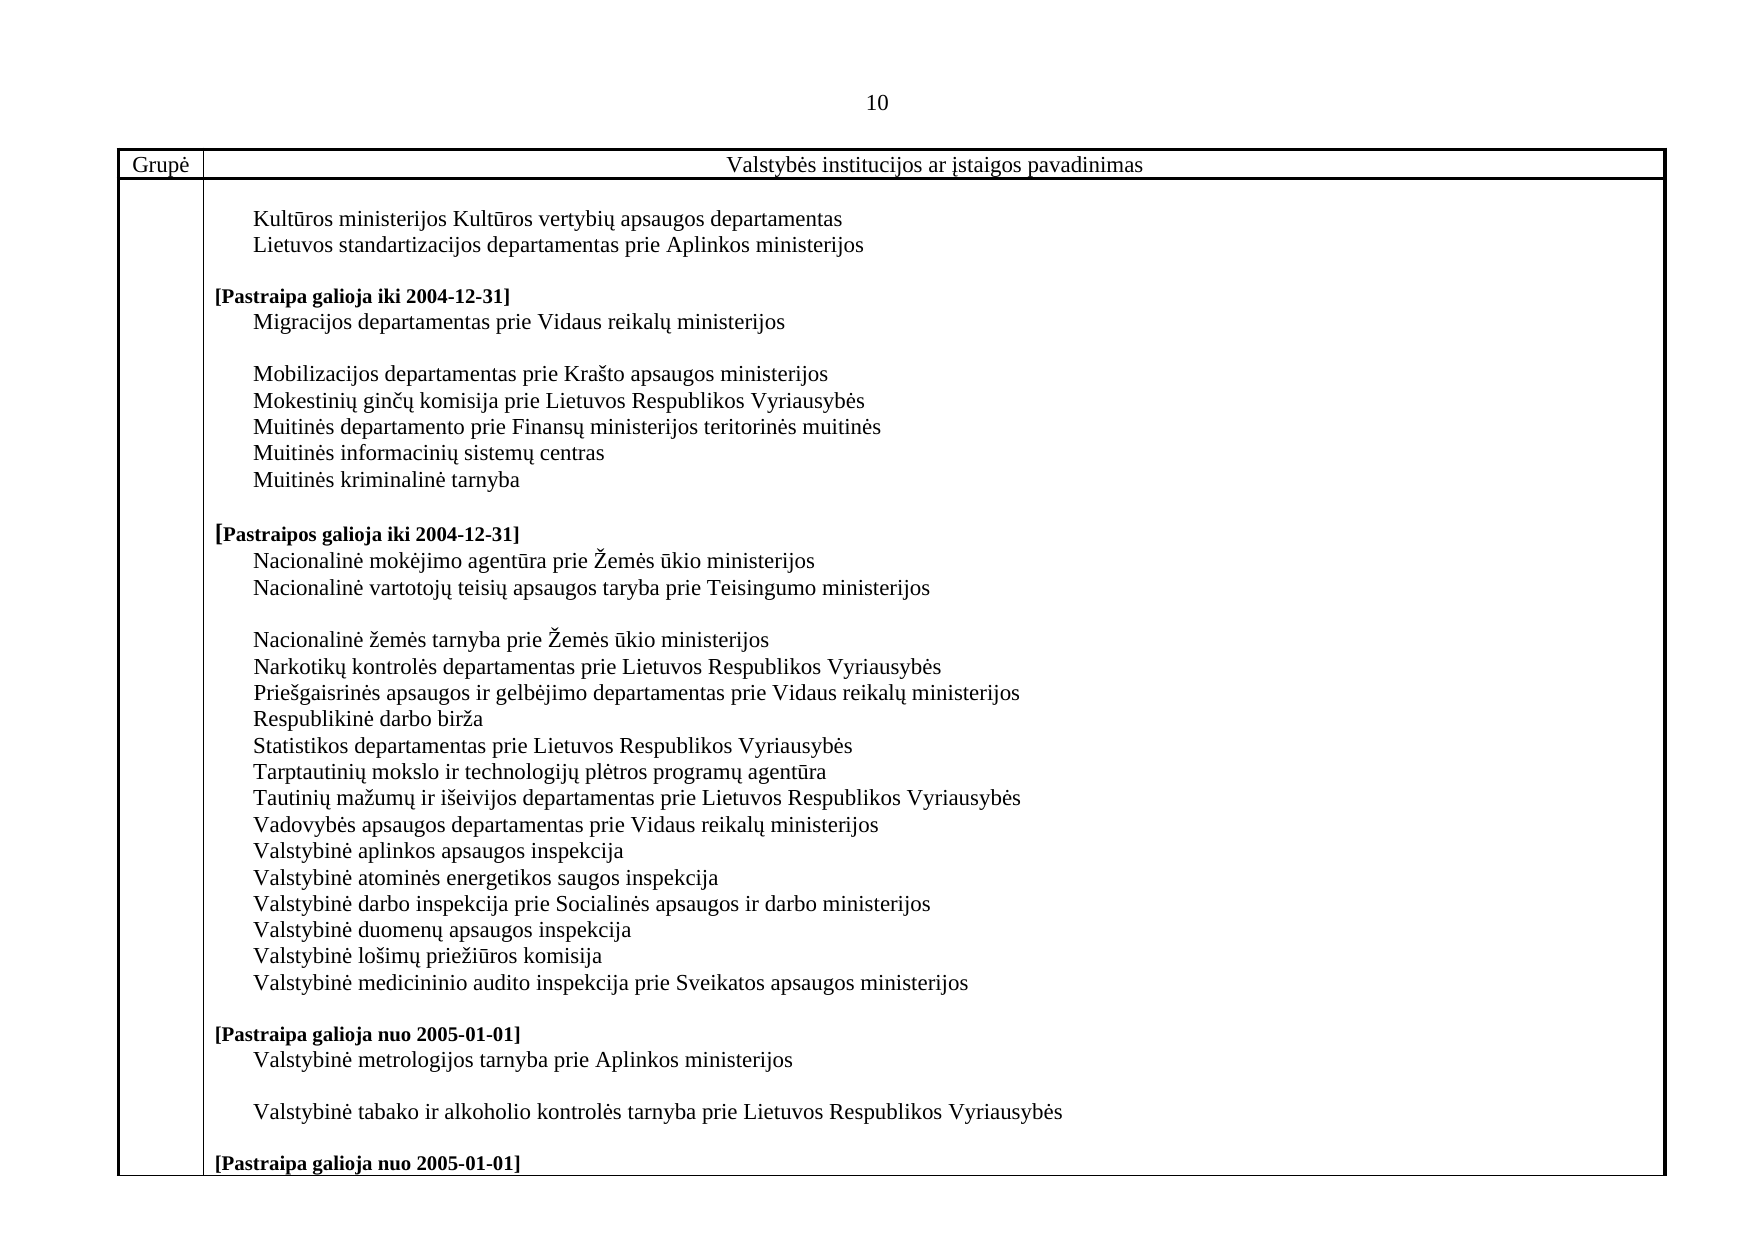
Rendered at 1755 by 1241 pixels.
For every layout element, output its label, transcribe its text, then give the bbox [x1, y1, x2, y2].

table_cell Kultūros ministerijos Kultūros vertybių apsaugos departamentas Lietuvos standartizacijos departamentas prie Aplinkos ministerijos [Pastraipa galioja iki 2004-12-31] Migracijos departamentas prie Vidaus reikalų ministerijos Mobilizacijos departamentas prie Krašto apsaugos ministerijos Mokestinių ginčų komisija prie Lietuvos Respublikos Vyriausybės Muitinės departamento prie Finansų ministerijos teritorinės muitinės Muitinės informacinių sistemų centras Muitinės kriminalinė tarnyba [Pastraipos galioja iki 2004-12-31] Nacionalinė mokėjimo agentūra prie Žemės ūkio ministerijos Nacionalinė vartotojų teisių apsaugos taryba prie Teisingumo ministerijos Nacionalinė žemės tarnyba prie Žemės ūkio ministerijos Narkotikų kontrolės departamentas prie Lietuvos Respublikos Vyriausybės Priešgaisrinės apsaugos ir gelbėjimo departamentas prie Vidaus reikalų ministerijos Respublikinė darbo birža Statistikos departamentas prie Lietuvos Respublikos Vyriausybės Tarptautinių mokslo ir technologijų plėtros programų agentūra Tautinių mažumų ir išeivijos departamentas prie Lietuvos Respublikos Vyriausybės Vadovybės apsaugos departamentas prie Vidaus reikalų ministerijos Valstybinė aplinkos apsaugos inspekcija Valstybinė atominės energetikos saugos inspekcija Valstybinė darbo inspekcija prie Socialinės apsaugos ir darbo ministerijos Valstybinė duomenų apsaugos inspekcija Valstybinė lošimų priežiūros komisija Valstybinė medicininio audito inspekcija prie Sveikatos apsaugos ministerijos [Pastraipa galioja nuo 2005-01-01] Valstybinė metrologijos tarnyba prie Aplinkos ministerijos Valstybinė tabako ir alkoholio kontrolės tarnyba prie Lietuvos Respublikos Vyriausybės [Pastraipa galioja nuo 2005-01-01] [204, 180, 1663, 1175]
table_cell [120, 180, 203, 1175]
table_header Valstybės institucijos ar įstaigos pavadinimas [204, 151, 1663, 177]
table_header Grupė [120, 151, 203, 177]
